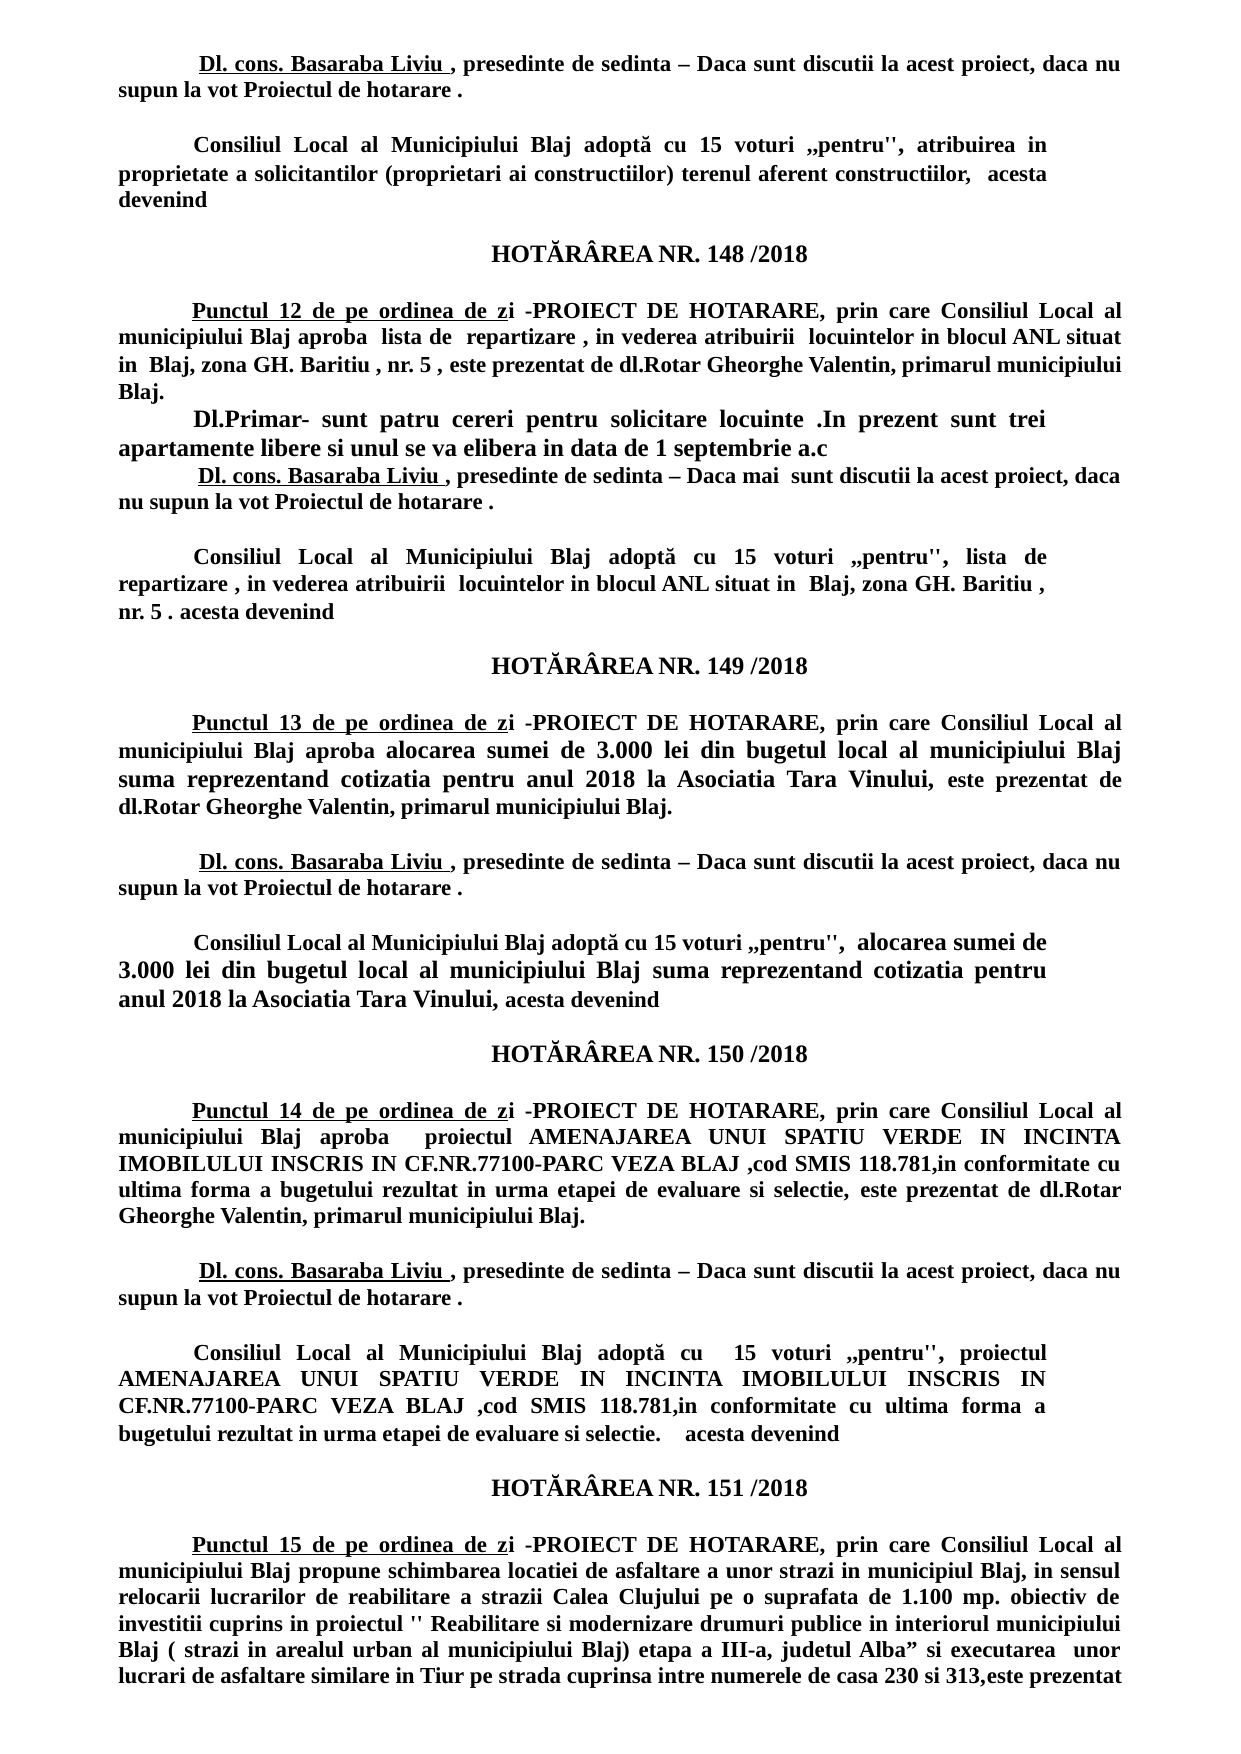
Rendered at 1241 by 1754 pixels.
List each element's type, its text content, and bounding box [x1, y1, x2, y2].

text Punctul 15 de pe ordinea de zi -PROIECT DE HOTARARE, prin care Consiliul Local al municipiului Blaj propune schimbarea locatiei de asfaltare a unor strazi in municipiul Blaj, in sensul relocarii lucrarilor de reabilitare a strazii Calea Clujului pe o suprafata de 1.100 mp. obiectiv de investitii cuprins in proiectul '' Reabilitare si modernizare drumuri publice in interiorul municipiului Blaj ( strazi in arealul urban al municipiului Blaj) etapa a III-a, judetul Alba” si executarea unor lucrari de asfaltare similare in Tiur pe strada cuprinsa intre numerele de casa 230 si 313,este prezentat [118, 1531, 1122, 1689]
text Consiliul Local al Municipiului Blaj adoptă cu 15 voturi ,,pentru'', lista de repartizare , in vederea atribuirii locuintelor in blocul ANL situat in Blaj, zona GH. Baritiu , nr. 5 . acesta devenind [118, 541, 1047, 625]
text Consiliul Local al Municipiului Blaj adoptă cu 15 voturi ,,pentru'', alocarea sumei de 3.000 lei din bugetul local al municipiului Blaj suma reprezentand cotizatia pentru anul 2018 la Asociatia Tara Vinului, acesta devenind [118, 927, 1047, 1013]
text HOTĂRÂREA NR. 148 /2018 [118, 239, 1047, 268]
text Dl. cons. Basaraba Liviu , presedinte de sedinta – Daca sunt discutii la acest proiect, daca nu supun la vot Proiectul de hotarare . [118, 848, 1122, 901]
text Dl.Primar- sunt patru cereri pentru solicitare locuinte .In prezent sunt trei apartamente libere si unul se va elibera in data de 1 septembrie a.c [118, 404, 1047, 462]
text Dl. cons. Basaraba Liviu , presedinte de sedinta – Daca mai sunt discutii la acest proiect, daca nu supun la vot Proiectul de hotarare . [118, 462, 1122, 515]
text Punctul 13 de pe ordinea de zi -PROIECT DE HOTARARE, prin care Consiliul Local al municipiului Blaj aproba alocarea sumei de 3.000 lei din bugetul local al municipiului Blaj suma reprezentand cotizatia pentru anul 2018 la Asociatia Tara Vinului, este prezentat de dl.Rotar Gheorghe Valentin, primarul municipiului Blaj. [118, 709, 1122, 819]
text Consiliul Local al Municipiului Blaj adoptă cu 15 voturi ,,pentru'', proiectul AMENAJAREA UNUI SPATIU VERDE IN INCINTA IMOBILULUI INSCRIS IN CF.NR.77100-PARC VEZA BLAJ ,cod SMIS 118.781,in conformitate cu ultima forma a bugetului rezultat in urma etapei de evaluare si selectie. acesta devenind [118, 1337, 1047, 1447]
text HOTĂRÂREA NR. 149 /2018 [118, 651, 1047, 680]
text Consiliul Local al Municipiului Blaj adoptă cu 15 voturi ,,pentru'', atribuirea in proprietate a solicitantilor (proprietari ai constructiilor) terenul aferent constructiilor, acesta devenind [118, 129, 1047, 213]
text Punctul 12 de pe ordinea de zi -PROIECT DE HOTARARE, prin care Consiliul Local al municipiului Blaj aproba lista de repartizare , in vederea atribuirii locuintelor in blocul ANL situat in Blaj, zona GH. Baritiu , nr. 5 , este prezentat de dl.Rotar Gheorghe Valentin, primarul municipiului Blaj. [118, 297, 1122, 404]
text Dl. cons. Basaraba Liviu , presedinte de sedinta – Daca sunt discutii la acest proiect, daca nu supun la vot Proiectul de hotarare . [118, 50, 1122, 103]
text HOTĂRÂREA NR. 150 /2018 [118, 1039, 1047, 1068]
text Dl. cons. Basaraba Liviu , presedinte de sedinta – Daca sunt discutii la acest proiect, daca nu supun la vot Proiectul de hotarare . [118, 1257, 1122, 1310]
text HOTĂRÂREA NR. 151 /2018 [118, 1473, 1047, 1502]
text Punctul 14 de pe ordinea de zi -PROIECT DE HOTARARE, prin care Consiliul Local al municipiului Blaj aproba proiectul AMENAJAREA UNUI SPATIU VERDE IN INCINTA IMOBILULUI INSCRIS IN CF.NR.77100-PARC VEZA BLAJ ,cod SMIS 118.781,in conformitate cu ultima forma a bugetului rezultat in urma etapei de evaluare si selectie, este prezentat de dl.Rotar Gheorghe Valentin, primarul municipiului Blaj. [118, 1097, 1122, 1229]
